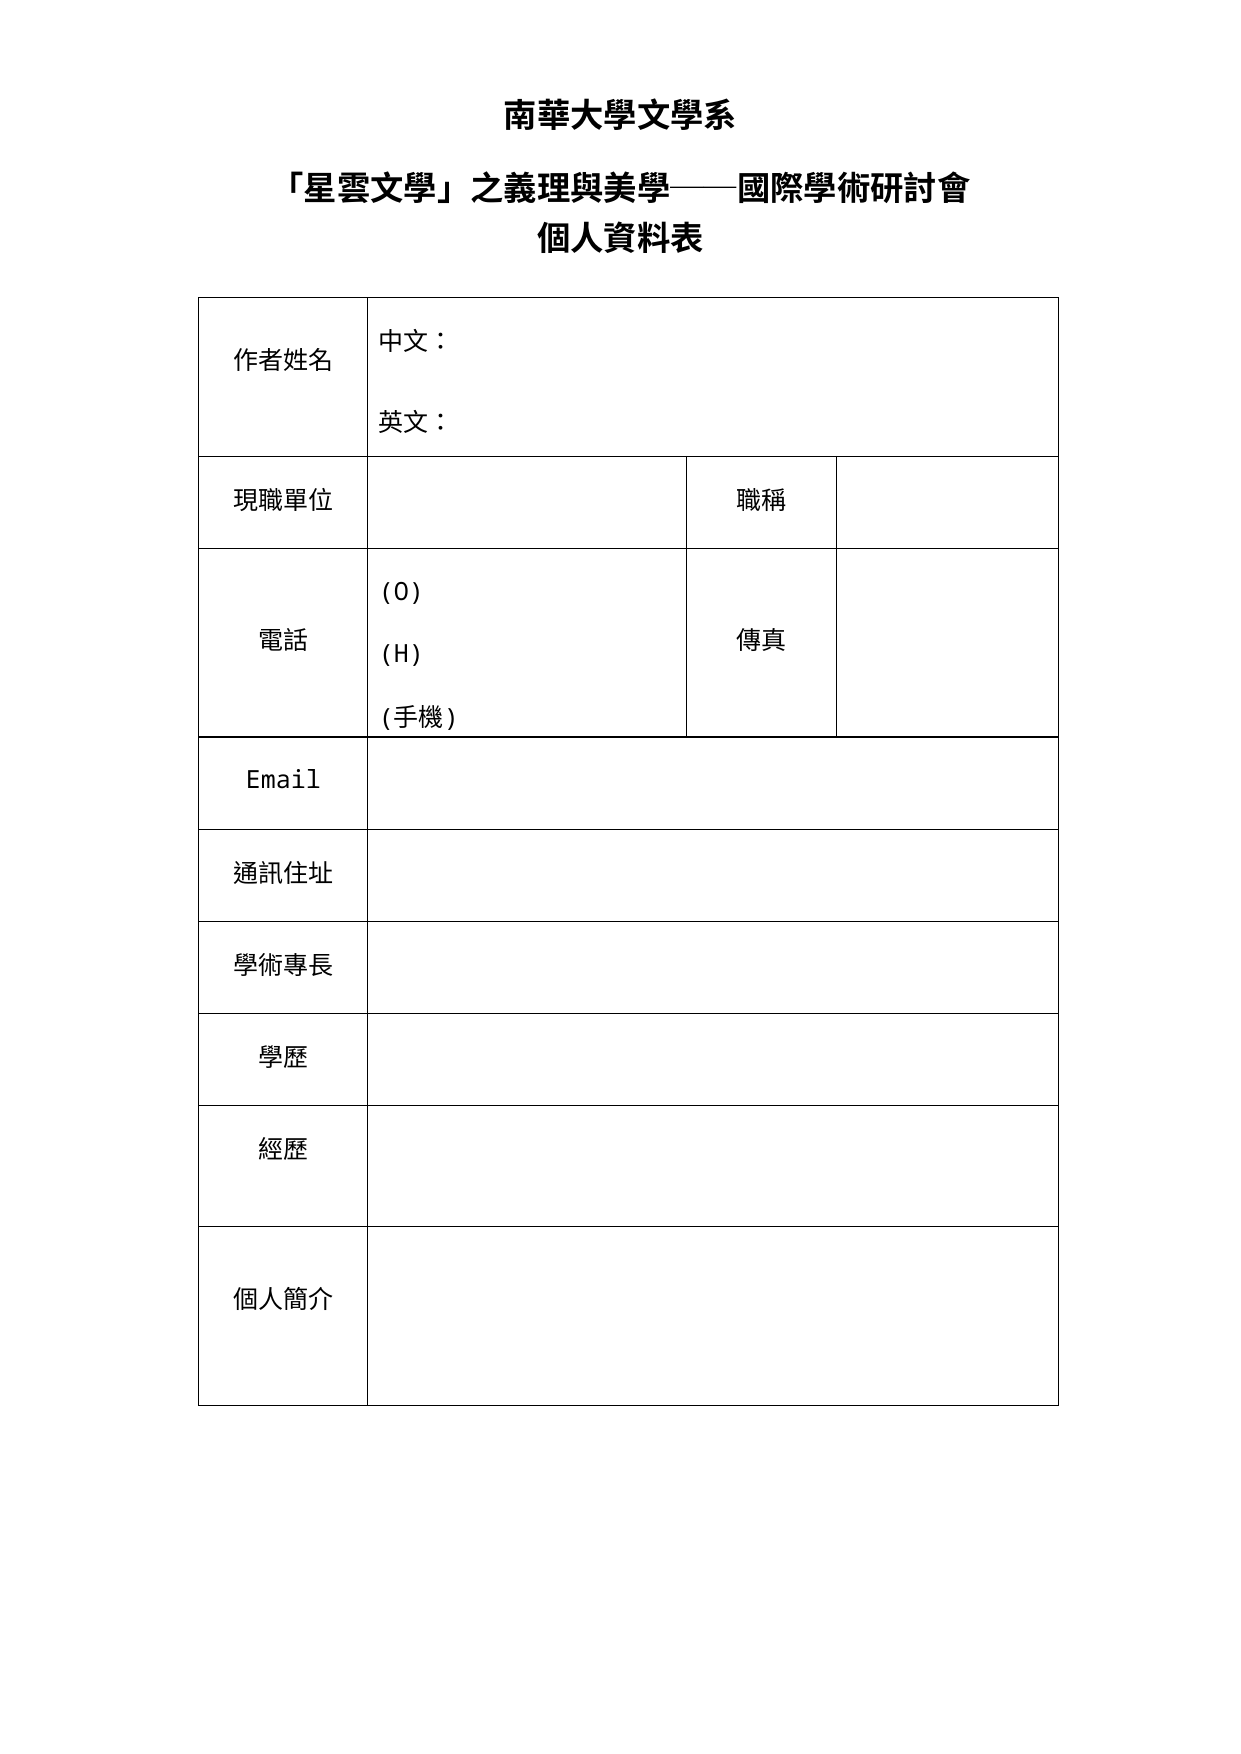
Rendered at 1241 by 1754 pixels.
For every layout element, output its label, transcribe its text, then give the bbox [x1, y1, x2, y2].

table_cell 學歷 [199, 1014, 367, 1105]
table_cell [368, 738, 1058, 829]
table_cell 個人簡介 [199, 1227, 367, 1404]
table_cell 通訊住址 [199, 830, 367, 921]
table_cell 職稱 [687, 457, 836, 548]
table_cell [837, 549, 1058, 736]
table_cell [368, 1227, 1058, 1404]
table_cell [368, 830, 1058, 921]
table_cell 學術專長 [199, 922, 367, 1013]
table_cell (O) (H) (手機) [368, 549, 686, 736]
table_cell 經歷 [199, 1106, 367, 1226]
table_cell [368, 457, 686, 548]
table_cell [368, 1014, 1058, 1105]
table_header 中文： 英文： [368, 298, 1058, 456]
table_cell [368, 1106, 1058, 1226]
table_cell 電話 [199, 549, 367, 736]
table_cell 現職單位 [199, 457, 367, 548]
table_header 作者姓名 [199, 298, 367, 456]
text 個人資料表 [187, 212, 1053, 260]
table_cell [368, 922, 1058, 1013]
table_cell [837, 457, 1058, 548]
table_cell Email [199, 738, 367, 829]
table_cell 傳真 [687, 549, 836, 736]
